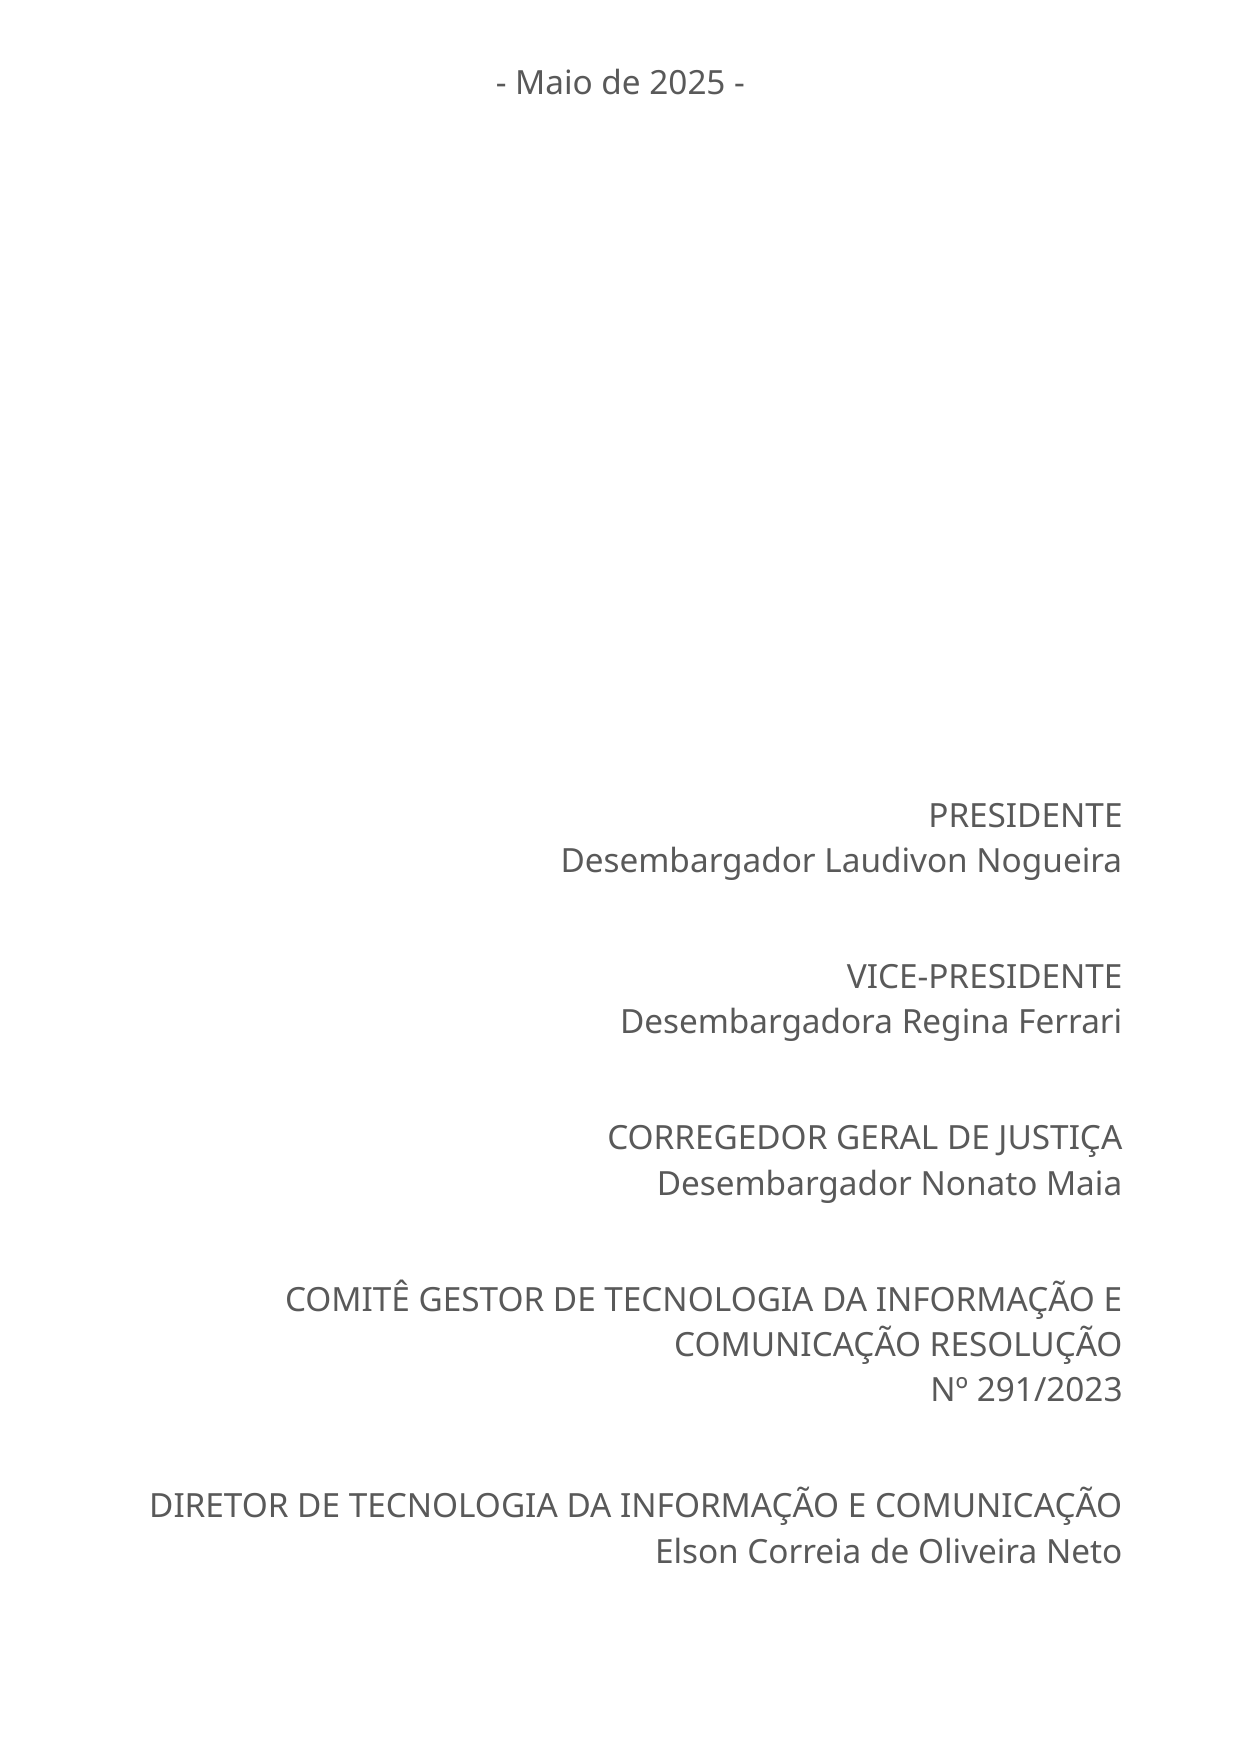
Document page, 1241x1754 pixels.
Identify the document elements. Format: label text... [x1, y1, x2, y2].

text Desembargadora Regina Ferrari [118, 998, 1122, 1044]
text CORREGEDOR GERAL DE JUSTIÇA [118, 1114, 1122, 1159]
text COMITÊ GESTOR DE TECNOLOGIA DA INFORMAÇÃO E COMUNICAÇÃO RESOLUÇÃO [118, 1275, 1122, 1366]
text Elson Correia de Oliveira Neto [118, 1527, 1122, 1573]
text Desembargador Laudivon Nogueira [118, 837, 1122, 882]
text PRESIDENTE [118, 792, 1122, 837]
text VICE-PRESIDENTE [118, 953, 1122, 998]
text DIRETOR DE TECNOLOGIA DA INFORMAÇÃO E COMUNICAÇÃO [118, 1482, 1122, 1527]
text Desembargador Nonato Maia [118, 1159, 1122, 1205]
text Nº 291/2023 [118, 1366, 1122, 1412]
table_cell - Maio de 2025 - [119, 59, 1122, 104]
